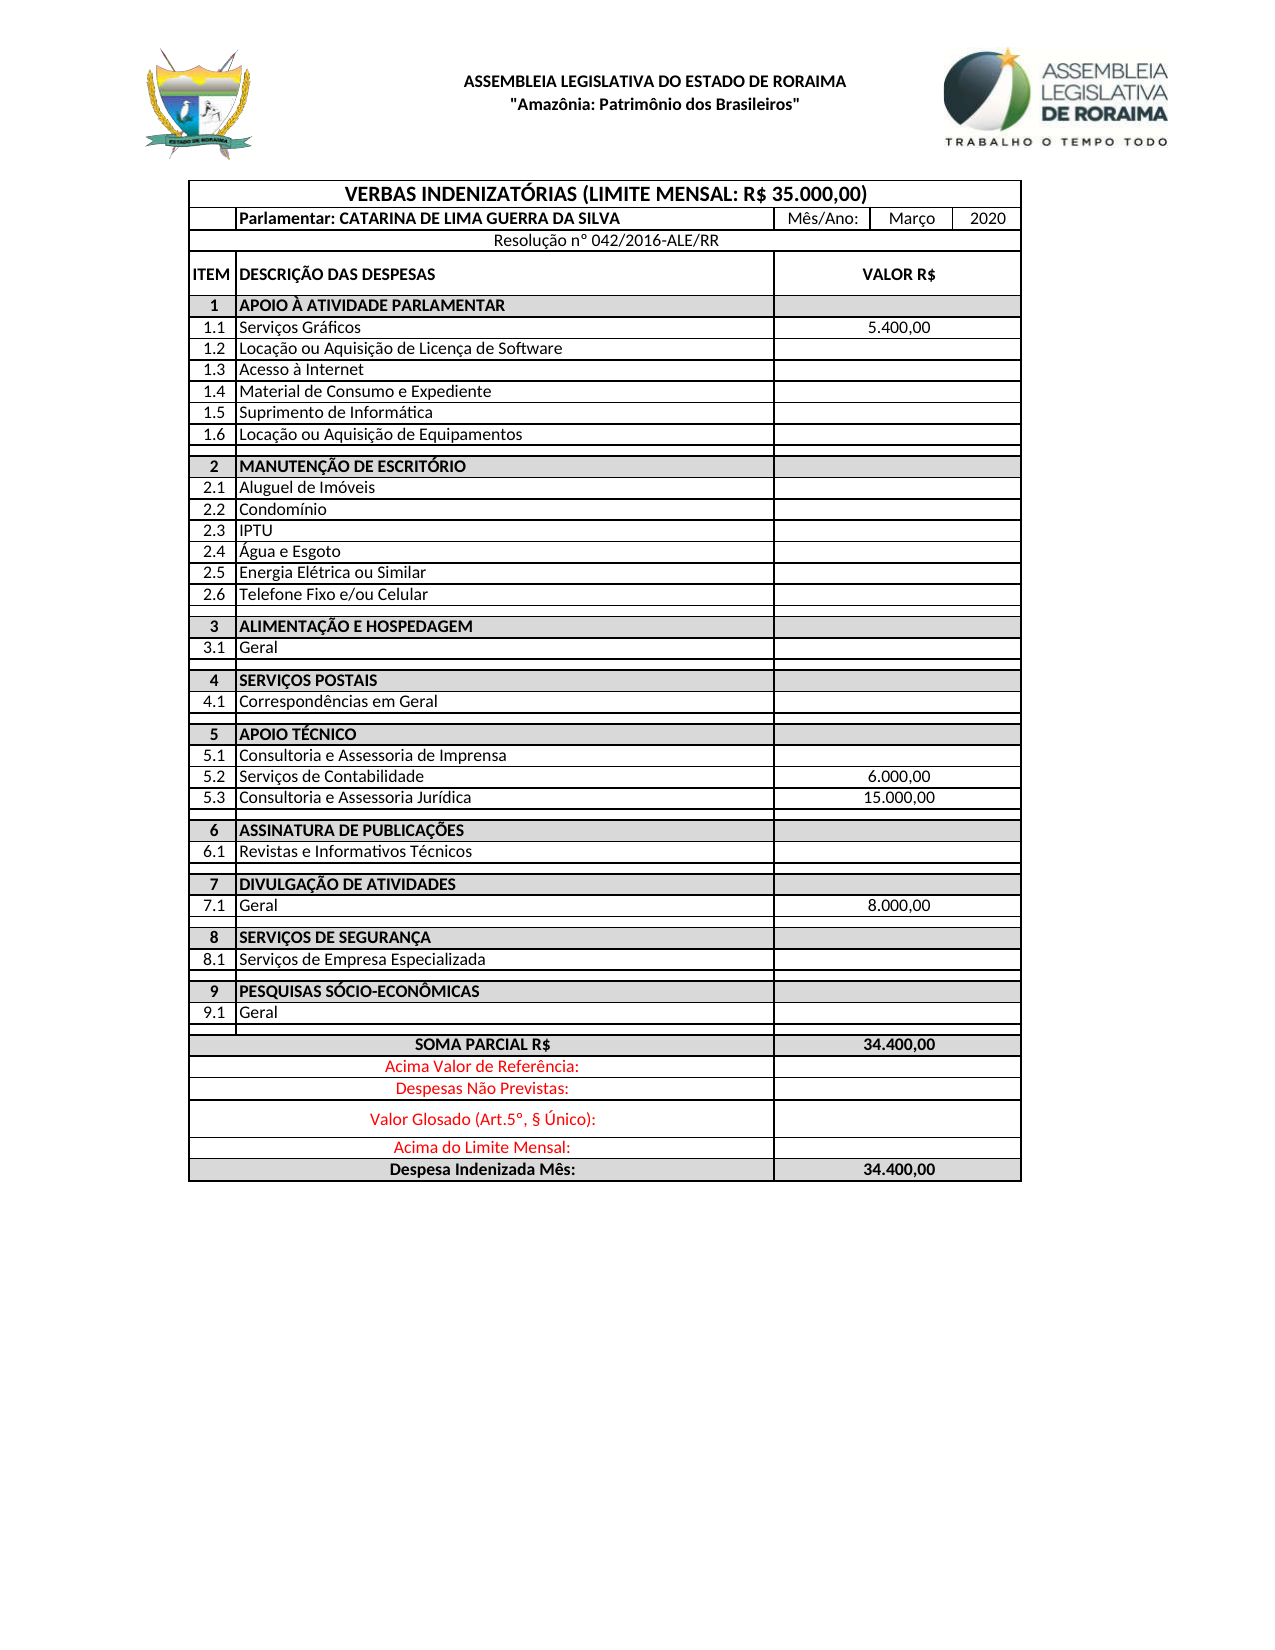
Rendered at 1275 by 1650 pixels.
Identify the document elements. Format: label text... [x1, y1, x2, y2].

table_cell [775, 478, 1020, 498]
table_cell [775, 864, 1020, 873]
table_cell Mês/Ano: [775, 208, 869, 229]
table_cell 2.6 [190, 585, 235, 605]
table_cell 7.1 [190, 896, 235, 916]
table_cell 2.3 [190, 521, 235, 541]
table_cell Acima do Limite Mensal: [190, 1138, 773, 1158]
table_cell 2.4 [190, 542, 235, 562]
table_cell [775, 585, 1020, 605]
table_cell [237, 714, 773, 723]
table_cell ALIMENTAÇÃO E HOSPEDAGEM [237, 617, 773, 637]
table_cell VALOR R$ [775, 252, 1020, 295]
table_cell 9 [190, 982, 235, 1002]
table_cell [775, 1101, 1020, 1136]
table_cell Correspondências em Geral [237, 692, 773, 712]
table_cell 2020 [953, 208, 1020, 229]
table_cell [237, 1025, 773, 1034]
table_cell 5.1 [190, 746, 235, 766]
table_cell PESQUISAS SÓCIO-ECONÔMICAS [237, 982, 773, 1002]
table_cell Material de Consumo e Expediente [237, 382, 773, 402]
table_cell [775, 950, 1020, 969]
table_cell [775, 1003, 1020, 1023]
table_cell [775, 875, 1020, 894]
table_cell [775, 639, 1020, 658]
table_cell 4.1 [190, 692, 235, 712]
table_cell Resolução nº 042/2016-ALE/RR [190, 231, 1020, 250]
table_cell [237, 660, 773, 669]
table_cell 1.3 [190, 361, 235, 380]
table_cell [237, 971, 773, 980]
table_cell Locação ou Aquisição de Equipamentos [237, 425, 773, 444]
table_cell MANUTENÇÃO DE ESCRITÓRIO [237, 457, 773, 477]
table_cell [775, 660, 1020, 669]
table_cell [775, 692, 1020, 712]
table_cell Condomínio [237, 500, 773, 519]
table_cell [775, 971, 1020, 980]
table_cell [190, 714, 235, 723]
table_cell 7 [190, 875, 235, 894]
table_cell [775, 1057, 1020, 1077]
text ASSEMBLEIA LEGISLATIVA DO ESTADO DE RORAIMA [462, 70, 848, 92]
table_cell [775, 446, 1020, 455]
table_cell Geral [237, 896, 773, 916]
table_cell [775, 671, 1020, 691]
table_cell [190, 1025, 235, 1034]
table_cell 15.000,00 [775, 789, 1020, 808]
table_cell Água e Esgoto [237, 542, 773, 562]
table_cell [775, 542, 1020, 562]
table_cell [237, 864, 773, 873]
table_cell [190, 917, 235, 927]
table_cell 8.000,00 [775, 896, 1020, 916]
table_cell 2.1 [190, 478, 235, 498]
table_cell 8.1 [190, 950, 235, 969]
table_cell [190, 208, 235, 229]
table_cell [775, 1078, 1020, 1099]
table_cell SERVIÇOS DE SEGURANÇA [237, 928, 773, 948]
table_cell Consultoria e Assessoria de Imprensa [237, 746, 773, 766]
table_cell 5.2 [190, 767, 235, 787]
table_cell DESCRIÇÃO DAS DESPESAS [237, 252, 773, 295]
table_cell 34.400,00 [775, 1159, 1020, 1180]
table_cell Acesso à Internet [237, 361, 773, 380]
table_cell Energia Elétrica ou Similar [237, 564, 773, 583]
table_cell Serviços de Empresa Especializada [237, 950, 773, 969]
table_cell [775, 564, 1020, 583]
table_cell ITEM [190, 252, 235, 295]
table_cell 1.6 [190, 425, 235, 444]
table_header VERBAS INDENIZATÓRIAS (LIMITE MENSAL: R$ 35.000,00) [190, 181, 1020, 207]
table_cell 1.4 [190, 382, 235, 402]
table_cell IPTU [237, 521, 773, 541]
table_cell Suprimento de Informática [237, 403, 773, 423]
table_cell [775, 982, 1020, 1002]
table_cell 5 [190, 725, 235, 744]
table_cell [775, 842, 1020, 862]
table_cell [237, 810, 773, 819]
table_cell [775, 339, 1020, 359]
table_cell 34.400,00 [775, 1036, 1020, 1055]
table_cell 2.5 [190, 564, 235, 583]
table_cell SERVIÇOS POSTAIS [237, 671, 773, 691]
table_cell [190, 971, 235, 980]
table_cell 4 [190, 671, 235, 691]
text "Amazônia: Patrimônio dos Brasileiros" [462, 93, 848, 115]
table_cell 6.1 [190, 842, 235, 862]
table_cell [775, 725, 1020, 744]
table_cell SOMA PARCIAL R$ [190, 1036, 773, 1055]
table_cell Serviços de Contabilidade [237, 767, 773, 787]
table_cell Geral [237, 1003, 773, 1023]
table_cell [775, 382, 1020, 402]
table_cell Serviços Gráficos [237, 318, 773, 337]
table_cell [775, 714, 1020, 723]
table_cell [190, 864, 235, 873]
table_cell [775, 425, 1020, 444]
table_cell Locação ou Aquisição de Licença de Software [237, 339, 773, 359]
table_cell 1.5 [190, 403, 235, 423]
table_cell Revistas e Informativos Técnicos [237, 842, 773, 862]
table_cell [775, 500, 1020, 519]
table_cell 1.1 [190, 318, 235, 337]
table_cell 5.400,00 [775, 318, 1020, 337]
table_cell Valor Glosado (Art.5º, § Único): [190, 1101, 773, 1136]
table_cell 3.1 [190, 639, 235, 658]
table_cell 8 [190, 928, 235, 948]
table_cell Parlamentar: CATARINA DE LIMA GUERRA DA SILVA [237, 208, 773, 229]
table_cell Despesas Não Previstas: [190, 1078, 773, 1099]
table_cell 2.2 [190, 500, 235, 519]
table_cell [775, 606, 1020, 616]
table_cell 6.000,00 [775, 767, 1020, 787]
table_cell [190, 606, 235, 616]
table_cell Consultoria e Assessoria Jurídica [237, 789, 773, 808]
table_cell [775, 1138, 1020, 1158]
table_cell 6 [190, 821, 235, 841]
table_cell 3 [190, 617, 235, 637]
table_cell [775, 810, 1020, 819]
table_cell [775, 521, 1020, 541]
table_cell 2 [190, 457, 235, 477]
table_cell DIVULGAÇÃO DE ATIVIDADES [237, 875, 773, 894]
table_cell ASSINATURA DE PUBLICAÇÕES [237, 821, 773, 841]
table_cell 1 [190, 296, 235, 316]
table_cell [775, 296, 1020, 316]
table_cell Aluguel de Imóveis [237, 478, 773, 498]
table_cell Despesa Indenizada Mês: [190, 1159, 773, 1180]
table_cell [775, 746, 1020, 766]
table_cell [775, 361, 1020, 380]
table_cell Março [871, 208, 952, 229]
table_cell APOIO À ATIVIDADE PARLAMENTAR [237, 296, 773, 316]
table_cell [775, 403, 1020, 423]
table_cell Acima Valor de Referência: [190, 1057, 773, 1077]
table_cell [775, 617, 1020, 637]
table_cell 1.2 [190, 339, 235, 359]
table_cell [775, 821, 1020, 841]
table_cell [775, 928, 1020, 948]
table_cell [775, 1025, 1020, 1034]
table_cell Geral [237, 639, 773, 658]
table_cell [775, 457, 1020, 477]
table_cell [237, 446, 773, 455]
table_cell Telefone Fixo e/ou Celular [237, 585, 773, 605]
table_cell [190, 446, 235, 455]
table_cell [775, 917, 1020, 927]
table_cell 9.1 [190, 1003, 235, 1023]
table_cell 5.3 [190, 789, 235, 808]
table_cell APOIO TÉCNICO [237, 725, 773, 744]
table_cell [190, 810, 235, 819]
table_cell [237, 917, 773, 927]
table_cell [190, 660, 235, 669]
table_cell [237, 606, 773, 616]
